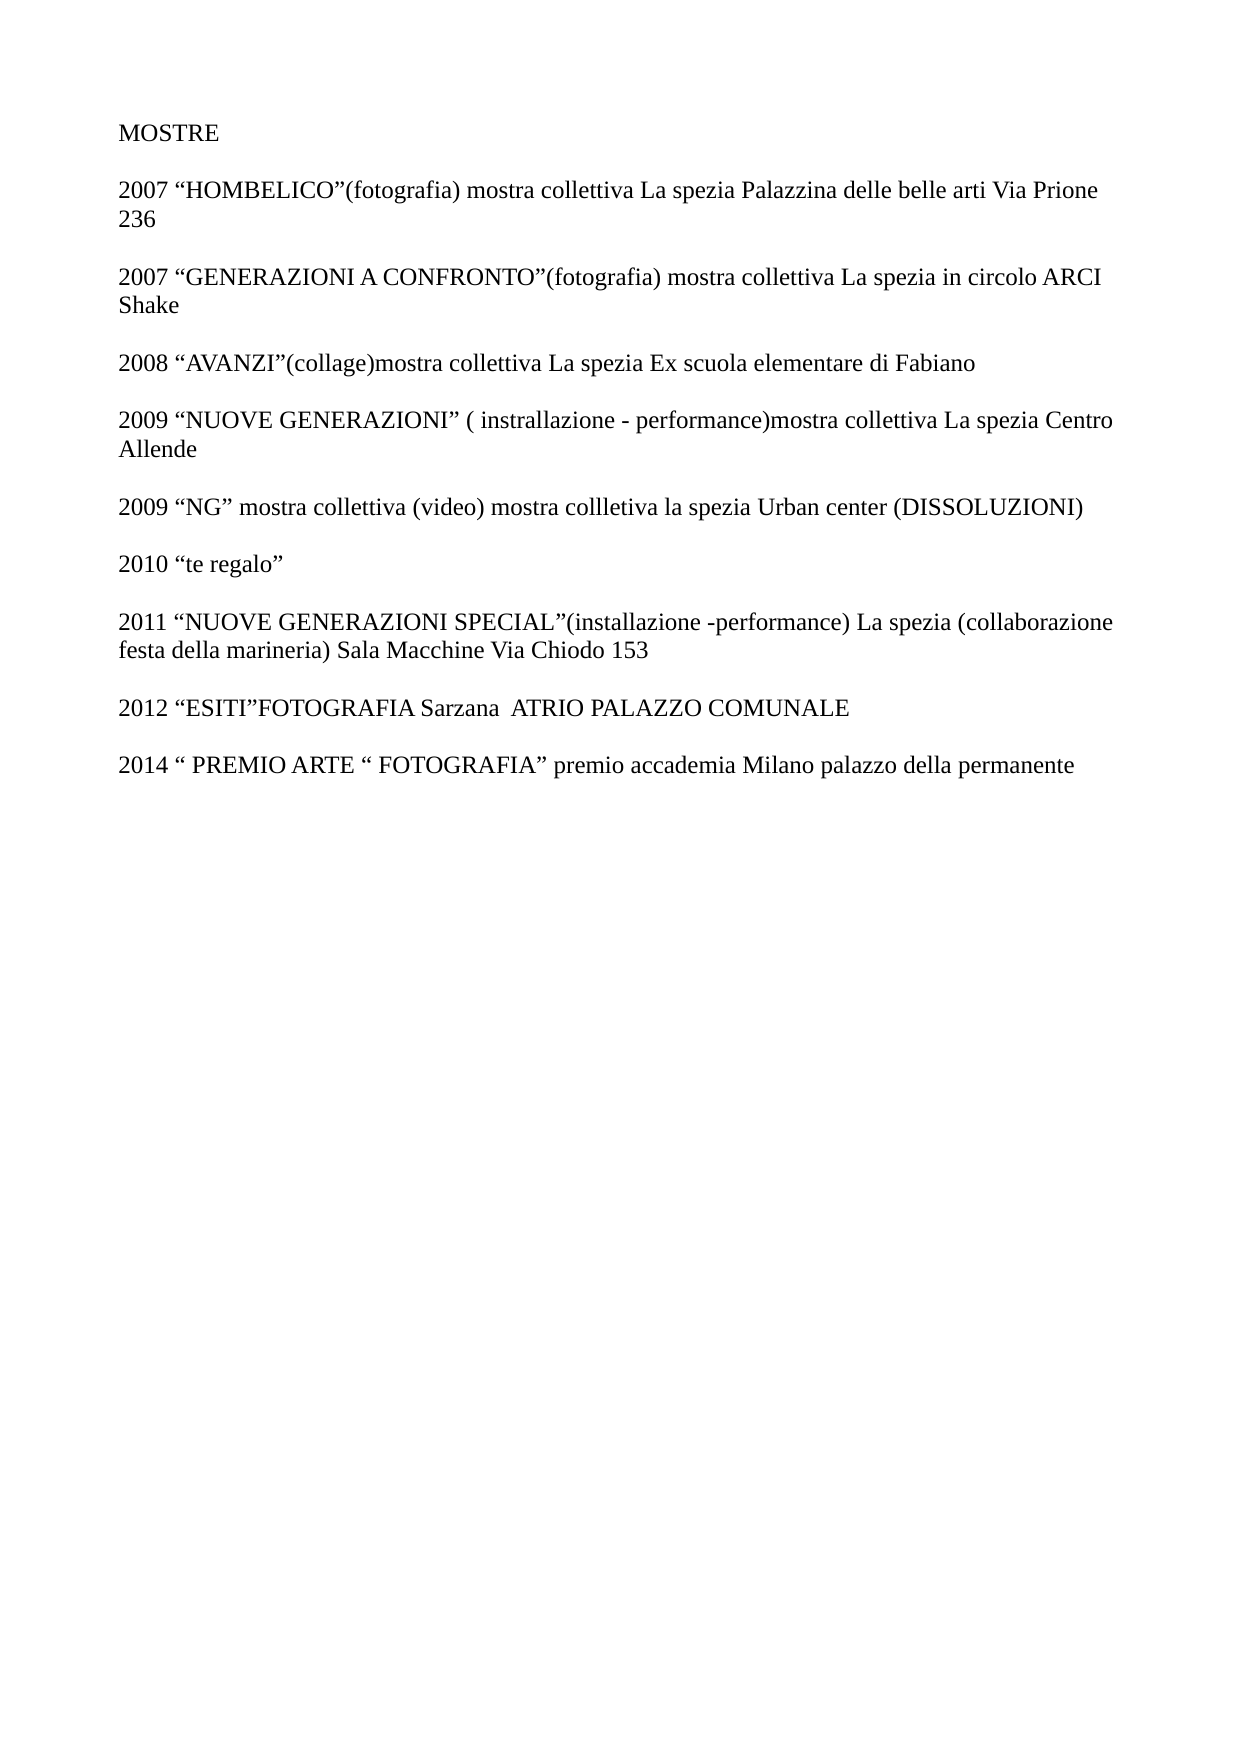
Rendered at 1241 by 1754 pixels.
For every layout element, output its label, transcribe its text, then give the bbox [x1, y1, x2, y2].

text 2014 “ PREMIO ARTE “ FOTOGRAFIA” premio accademia Milano palazzo della permanente [118, 751, 1122, 779]
text MOSTRE [118, 118, 1122, 147]
text 2011 “NUOVE GENERAZIONI SPECIAL”(installazione -performance) La spezia (collaborazione festa della marineria) Sala Macchine Via Chiodo 153 [118, 607, 1122, 664]
text 2012 “ESITI”FOTOGRAFIA Sarzana ATRIO PALAZZO COMUNALE [118, 693, 1122, 722]
text 2009 “NG” mostra collettiva (video) mostra collletiva la spezia Urban center (DISSOLUZIONI) [118, 492, 1122, 521]
text 2010 “te regalo” [118, 549, 1122, 578]
text 2007 “GENERAZIONI A CONFRONTO”(fotografia) mostra collettiva La spezia in circolo ARCI Shake [118, 262, 1122, 319]
text 2008 “AVANZI”(collage)mostra collettiva La spezia Ex scuola elementare di Fabiano [118, 348, 1122, 377]
text 2007 “HOMBELICO”(fotografia) mostra collettiva La spezia Palazzina delle belle arti Via Prione 236 [118, 176, 1122, 233]
text 2009 “NUOVE GENERAZIONI” ( instrallazione - performance)mostra collettiva La spezia Centro Allende [118, 406, 1122, 463]
